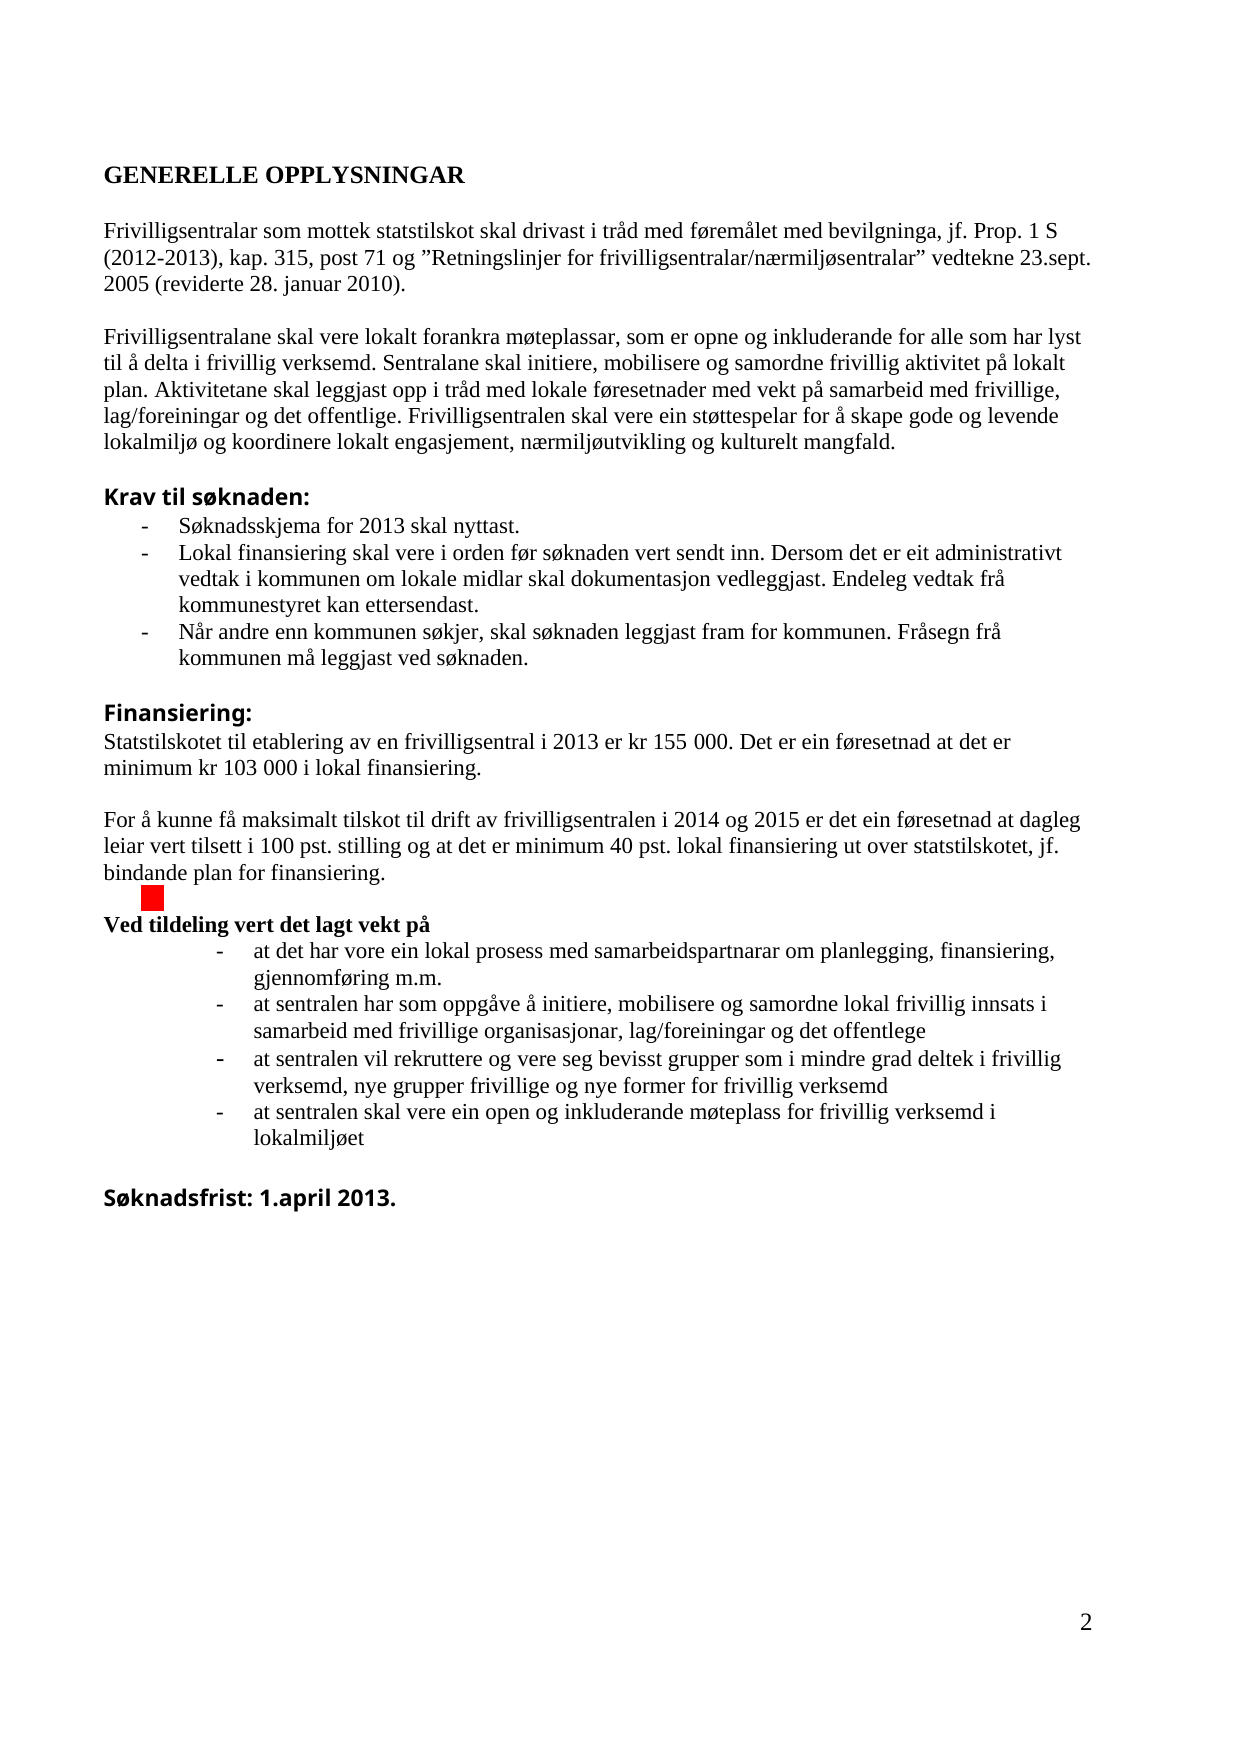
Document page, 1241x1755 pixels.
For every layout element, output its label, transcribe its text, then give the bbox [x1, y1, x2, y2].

text GENERELLE OPPLYSNINGAR [103, 160, 1093, 189]
list Når andre enn kommunen søkjer, skal søknaden leggjast fram for kommunen. Fråsegn frå kommunen må leggjast ved søknaden. [141, 618, 1093, 671]
list at sentralen har som oppgåve å initiere, mobilisere og samordne lokal frivillig innsats i samarbeid med frivillige organisasjonar, lag/foreiningar og det offentlege [216, 990, 1093, 1043]
list at sentralen skal vere ein open og inkluderande møteplass for frivillig verksemd i lokalmiljøet [216, 1098, 1093, 1151]
text Frivilligsentralane skal vere lokalt forankra møteplassar, som er opne og inkluderande for alle som har lyst til å delta i frivillig verksemd. Sentralane skal initiere, mobilisere og samordne frivillig aktivitet på lokalt plan. Aktivitetane skal leggjast opp i tråd med lokale føresetnader med vekt på samarbeid med frivillige, lag/foreiningar og det offentlige. Frivilligsentralen skal vere ein støttespelar for å skape gode og levende lokalmiljø og koordinere lokalt engasjement, nærmiljøutvikling og kulturelt mangfald. [103, 323, 1093, 455]
text Statstilskotet til etablering av en frivilligsentral i 2013 er kr 155 000. Det er ein føresetnad at det er minimum kr 103 000 i lokal finansiering. [103, 728, 1093, 781]
list at det har vore ein lokal prosess med samarbeidspartnarar om planlegging, finansiering, gjennomføring m.m. [216, 938, 1093, 990]
text Frivilligsentralar som mottek statstilskot skal drivast i tråd med føremålet med bevilgninga, jf. Prop. 1 S (2012-2013), kap. 315, post 71 og ”Retningslinjer for frivilligsentralar/nærmiljøsentralar” vedtekne 23.sept. 2005 (reviderte 28. januar 2010). [103, 218, 1093, 297]
list Lokal finansiering skal vere i orden før søknaden vert sendt inn. Dersom det er eit administrativt vedtak i kommunen om lokale midlar skal dokumentasjon vedleggjast. Endeleg vedtak frå kommunestyret kan ettersendast. [141, 539, 1093, 618]
text Finansiering: [103, 697, 1093, 728]
text Krav til søknaden: [103, 481, 1093, 512]
list at sentralen vil rekruttere og vere seg bevisst grupper som i mindre grad deltek i frivillig verksemd, nye grupper frivillige og nye former for frivillig verksemd [216, 1043, 1093, 1098]
list Søknadsskjema for 2013 skal nyttast. [141, 512, 1093, 539]
text Søknadsfrist: 1.april 2013. [103, 1182, 1093, 1213]
text For å kunne få maksimalt tilskot til drift av frivilligsentralen i 2014 og 2015 er det ein føresetnad at dagleg leiar vert tilsett i 100 pst. stilling og at det er minimum 40 pst. lokal finansiering ut over statstilskotet, jf. bindande plan for finansiering. [103, 806, 1093, 885]
text Ved tildeling vert det lagt vekt på [103, 911, 1093, 938]
